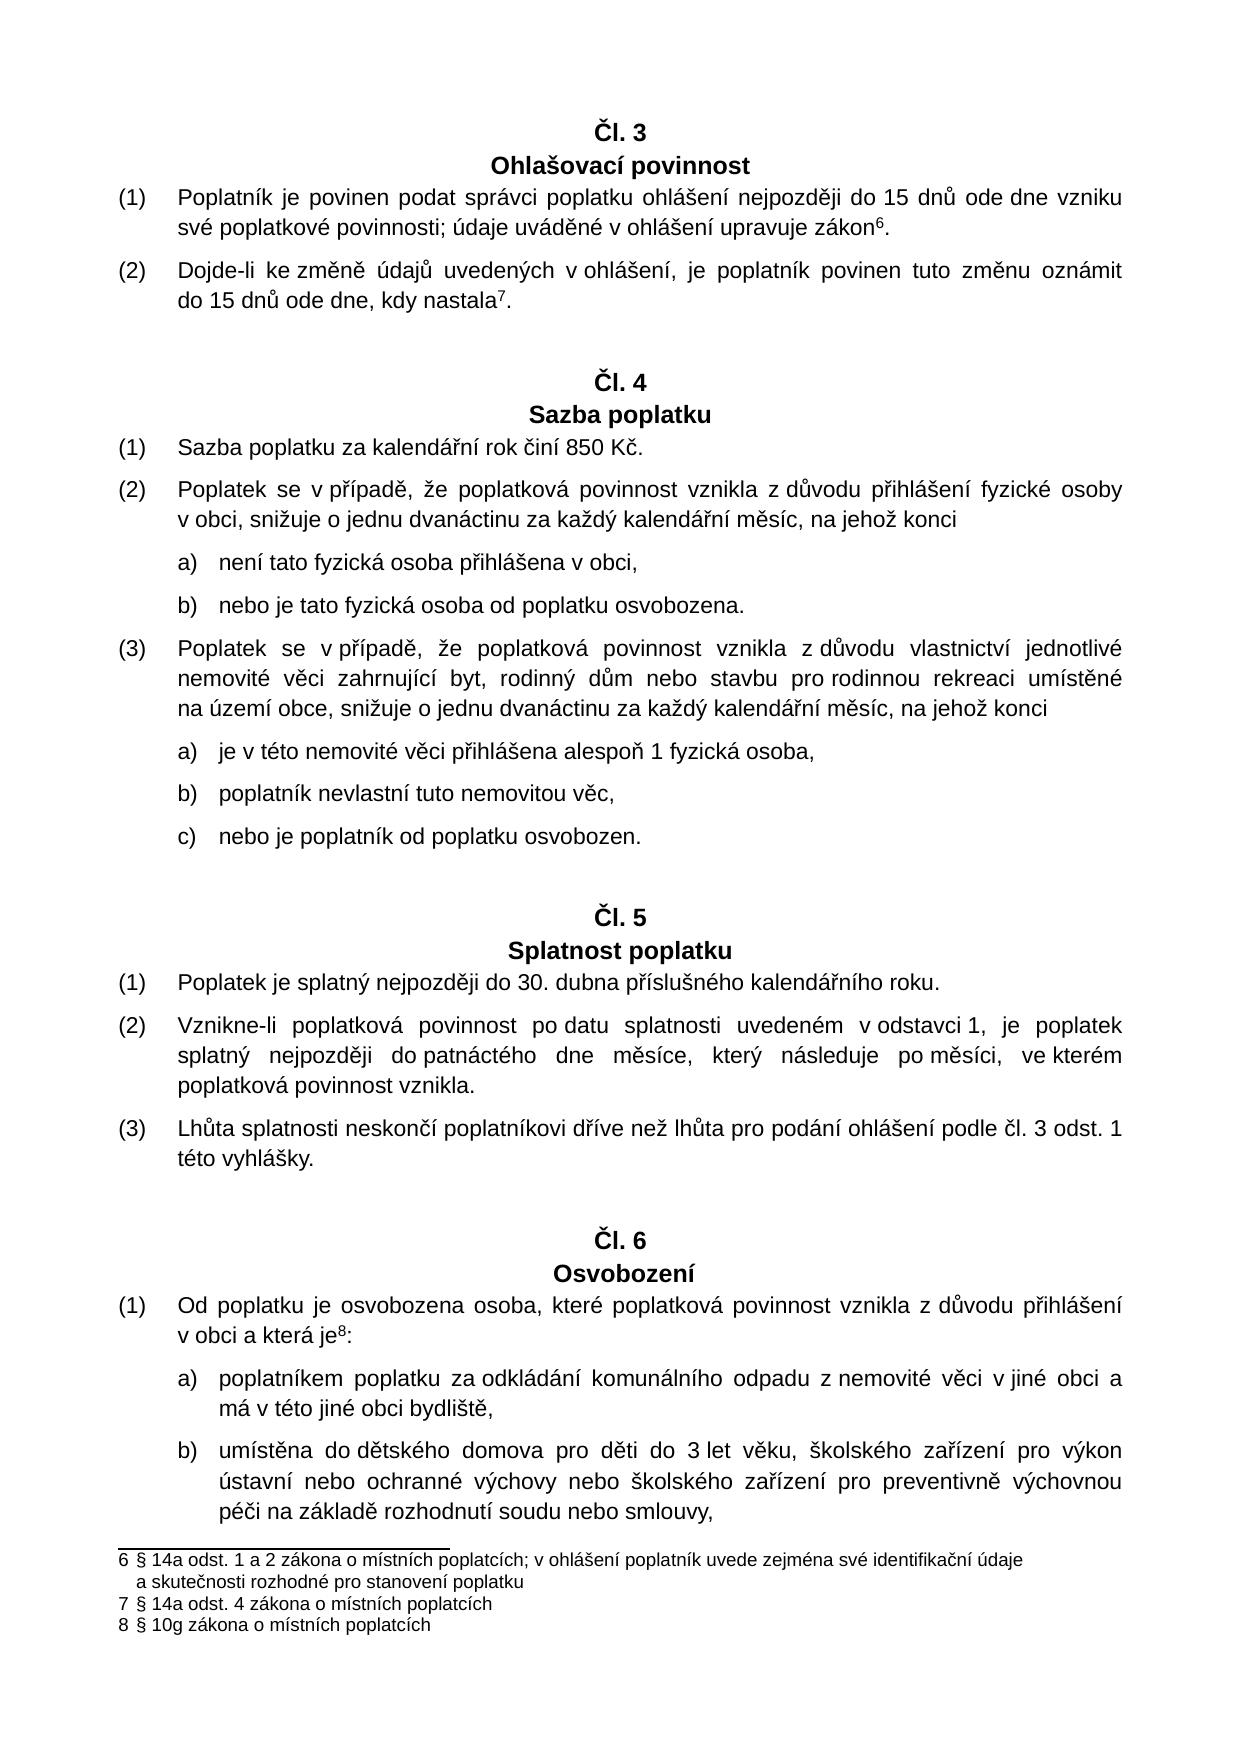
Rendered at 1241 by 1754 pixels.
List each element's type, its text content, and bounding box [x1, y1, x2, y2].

list umístěna do dětského domova pro děti do 3 let věku, školského zařízení pro výkon ústavní nebo ochranné výchovy nebo školského zařízení pro preventivně výchovnou péči na základě rozhodnutí soudu nebo smlouvy, [177, 1437, 1122, 1524]
list Poplatník je povinen podat správci poplatku ohlášení nejpozději do 15 dnů ode dne vzniku své poplatkové povinnosti; údaje uváděné v ohlášení upravuje zákon. [118, 184, 1122, 241]
list poplatník nevlastní tuto nemovitou věc, [177, 780, 1122, 807]
subtitle Čl. 5 Splatnost poplatku [118, 903, 1122, 965]
list nebo je poplatník od poplatku osvobozen. [177, 823, 1122, 849]
list § 10g zákona o místních poplatcích [118, 1614, 1122, 1635]
list § 14a odst. 4 zákona o místních poplatcích [118, 1592, 1122, 1614]
list poplatníkem poplatku za odkládání komunálního odpadu z nemovité věci v jiné obci a má v této jiné obci bydliště, [177, 1364, 1122, 1421]
list Od poplatku je osvobozena osoba, které poplatková povinnost vznikla z důvodu přihlášení v obci a která je: [118, 1292, 1122, 1348]
list Lhůta splatnosti neskončí poplatníkovi dříve než lhůta pro podání ohlášení podle čl. 3 odst. 1 této vyhlášky. [118, 1115, 1122, 1172]
list Poplatek je splatný nejpozději do 30. dubna příslušného kalendářního roku. [118, 969, 1122, 996]
list § 14a odst. 1 a 2 zákona o místních poplatcích; v ohlášení poplatník uvede zejména své identifikační údaje a skutečnosti rozhodné pro stanovení poplatku [118, 1549, 1122, 1592]
list Poplatek se v případě, že poplatková povinnost vznikla z důvodu přihlášení fyzické osoby v obci, snižuje o jednu dvanáctinu za každý kalendářní měsíc, na jehož konci [118, 476, 1122, 533]
list Dojde-li ke změně údajů uvedených v ohlášení, je poplatník povinen tuto změnu oznámit do 15 dnů ode dne, kdy nastala. [118, 257, 1122, 314]
list není tato fyzická osoba přihlášena v obci, [177, 549, 1122, 576]
list Vznikne-li poplatková povinnost po datu splatnosti uvedeném v odstavci 1, je poplatek splatný nejpozději do patnáctého dne měsíce, který následuje po měsíci, ve kterém poplatková povinnost vznikla. [118, 1012, 1122, 1099]
subtitle Čl. 4 Sazba poplatku [118, 367, 1122, 429]
list Poplatek se v případě, že poplatková povinnost vznikla z důvodu vlastnictví jednotlivé nemovité věci zahrnující byt, rodinný dům nebo stavbu pro rodinnou rekreaci umístěné na území obce, snižuje o jednu dvanáctinu za každý kalendářní měsíc, na jehož konci [118, 634, 1122, 721]
subtitle Čl. 6 Osvobození [118, 1226, 1122, 1287]
subtitle Čl. 3 Ohlašovací povinnost [118, 118, 1122, 180]
list Sazba poplatku za kalendářní rok činí 850 Kč. [118, 433, 1122, 460]
list je v této nemovité věci přihlášena alespoň 1 fyzická osoba, [177, 738, 1122, 764]
list nebo je tato fyzická osoba od poplatku osvobozena. [177, 592, 1122, 618]
